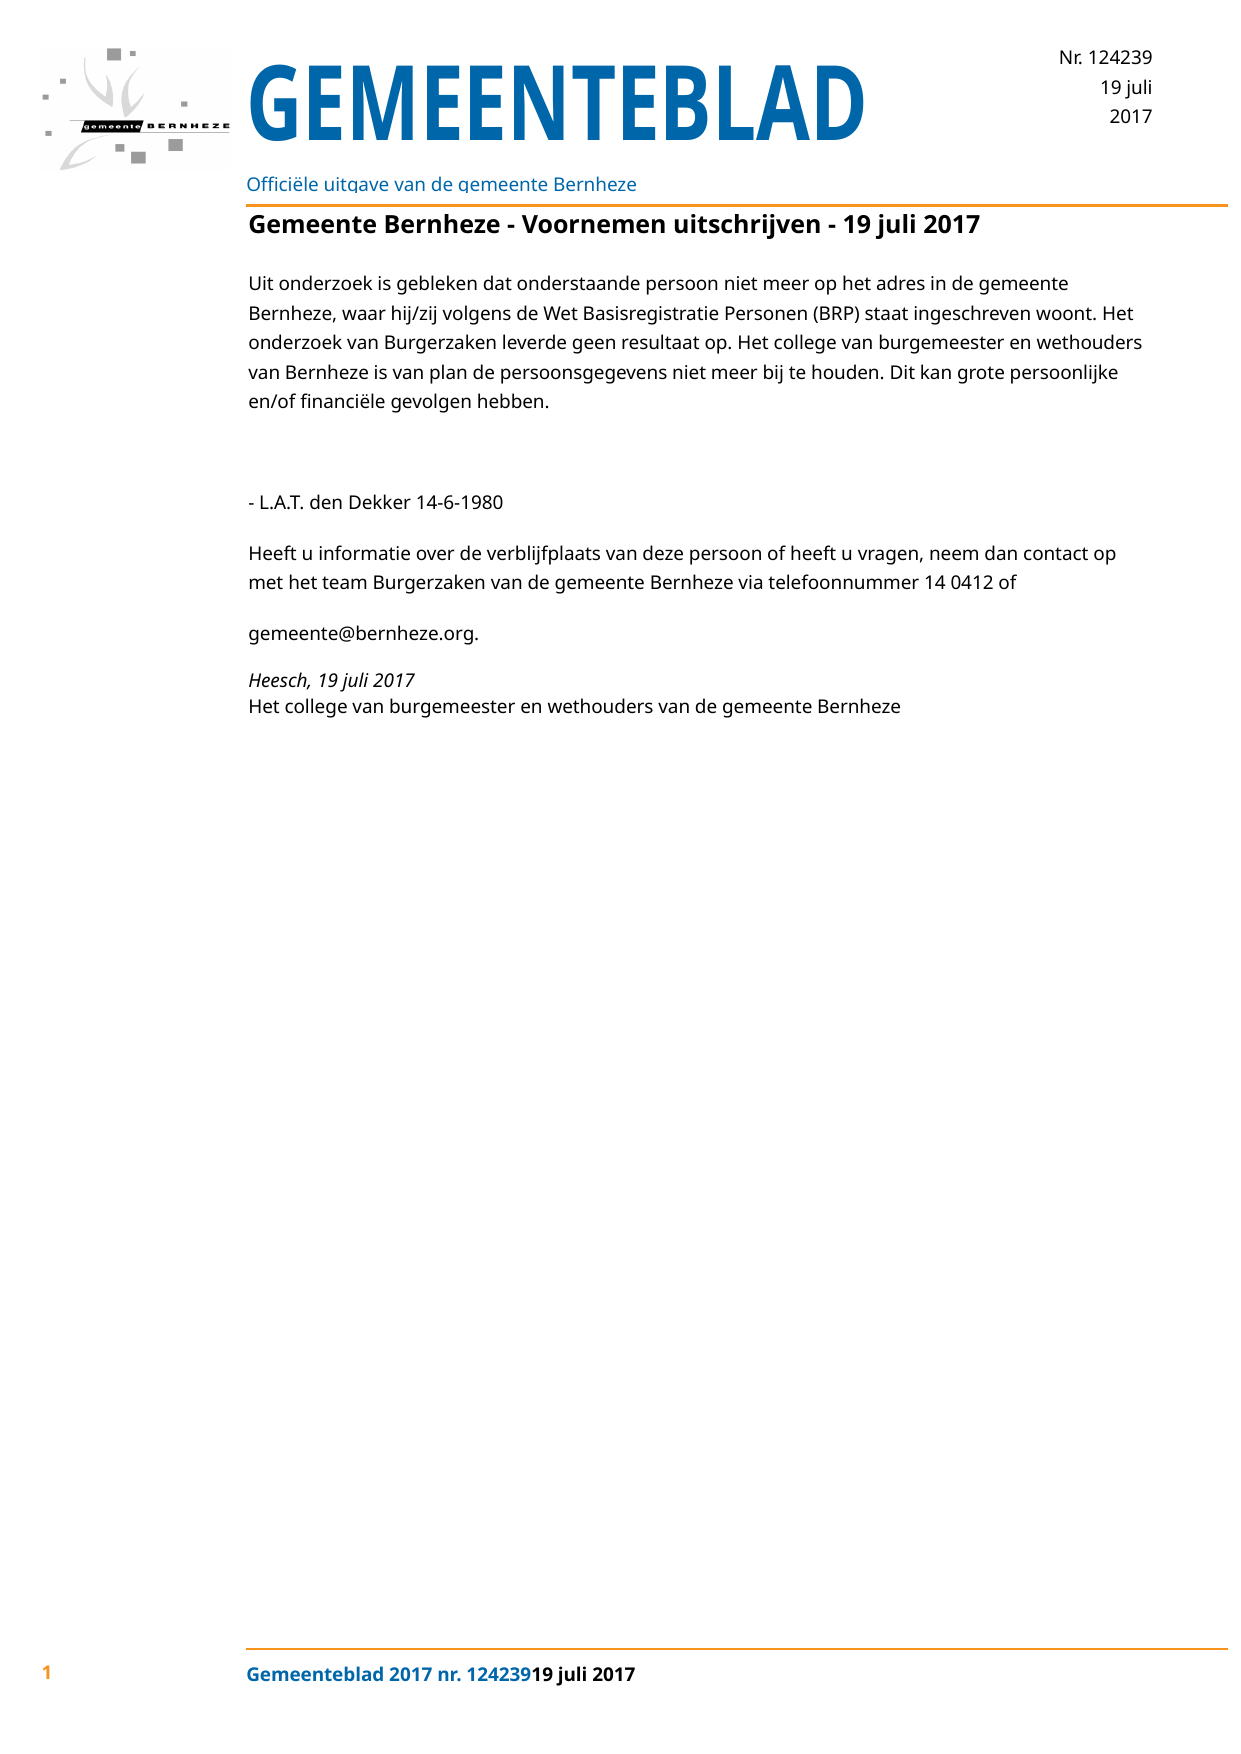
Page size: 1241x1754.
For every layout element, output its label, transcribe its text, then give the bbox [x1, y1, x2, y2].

text Heesch, 19 juli 2017 [248, 668, 1152, 693]
text Uit onderzoek is gebleken dat onderstaande persoon niet meer op het adres in de gemeente Bernheze, waar hij/zij volgens de Wet Basisregistratie Personen (BRP) staat ingeschreven woont. Het onderzoek van Burgerzaken leverde geen resultaat op. Het college van burgemeester en wethouders van Bernheze is van plan de persoonsgegevens niet meer bij te houden. Dit kan grote persoonlijke en/of financiële gevolgen hebben. [248, 270, 1152, 414]
text Gemeente Bernheze - Voornemen uitschrijven - 19 juli 2017 [248, 207, 1152, 241]
text Heeft u informatie over de verblijfplaats van deze persoon of heeft u vragen, neem dan contact op met het team Burgerzaken van de gemeente Bernheze via telefoonnummer 14 0412 of [248, 540, 1152, 595]
picture [41, 47, 231, 172]
text gemeente@bernheze.org. [248, 620, 1152, 646]
text Het college van burgemeester en wethouders van de gemeente Bernheze [248, 693, 1152, 719]
text - L.A.T. den Dekker 14-6-1980 [248, 489, 1152, 515]
